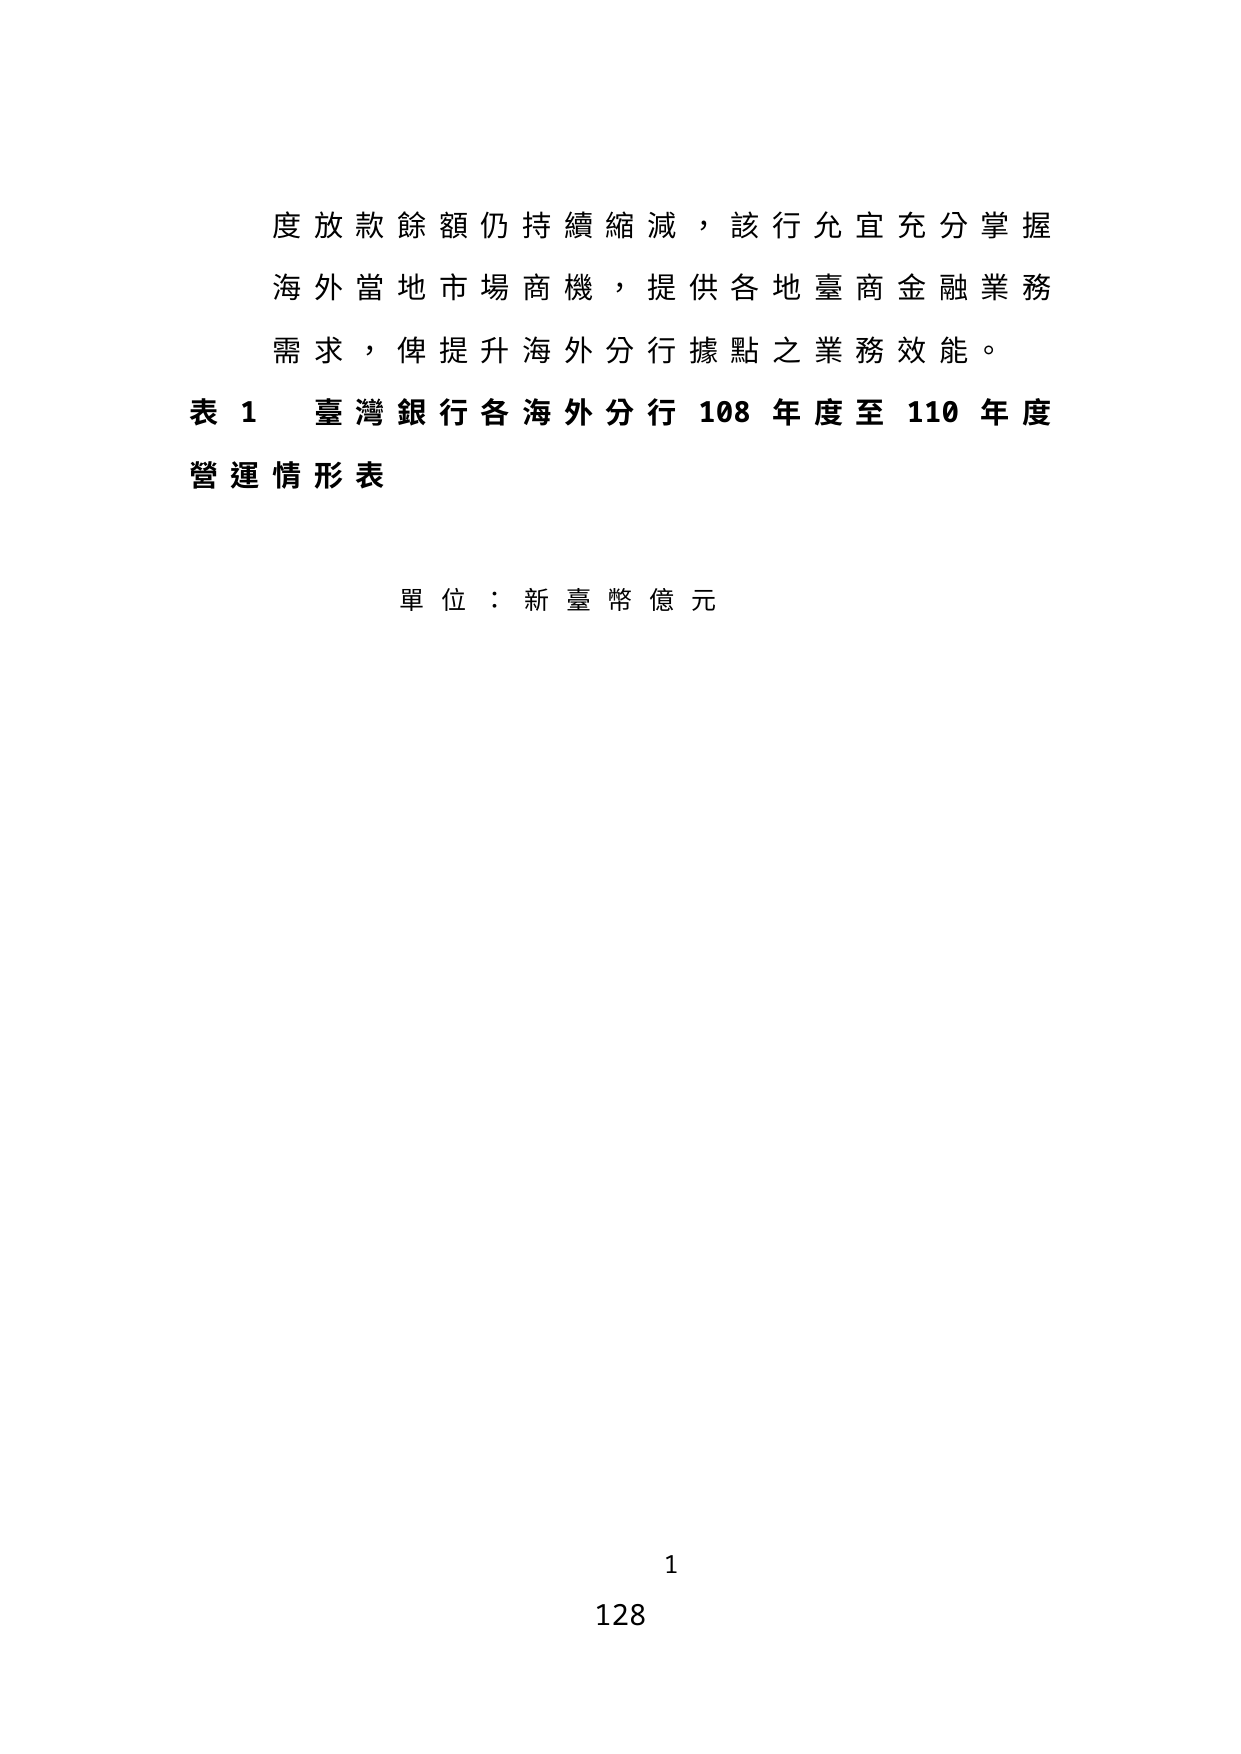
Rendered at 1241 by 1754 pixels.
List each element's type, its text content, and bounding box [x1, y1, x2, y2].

text 單位：新臺幣億元 [271, 494, 1058, 619]
text 度放款餘額仍持續縮減，該行允宜充分掌握海外當地市場商機，提供各地臺商金融業務需求，俾提升海外分行據點之業務效能。 [242, 182, 1058, 369]
text 表1 臺灣銀行各海外分行108年度至110年度營運情形表 [183, 369, 1058, 494]
